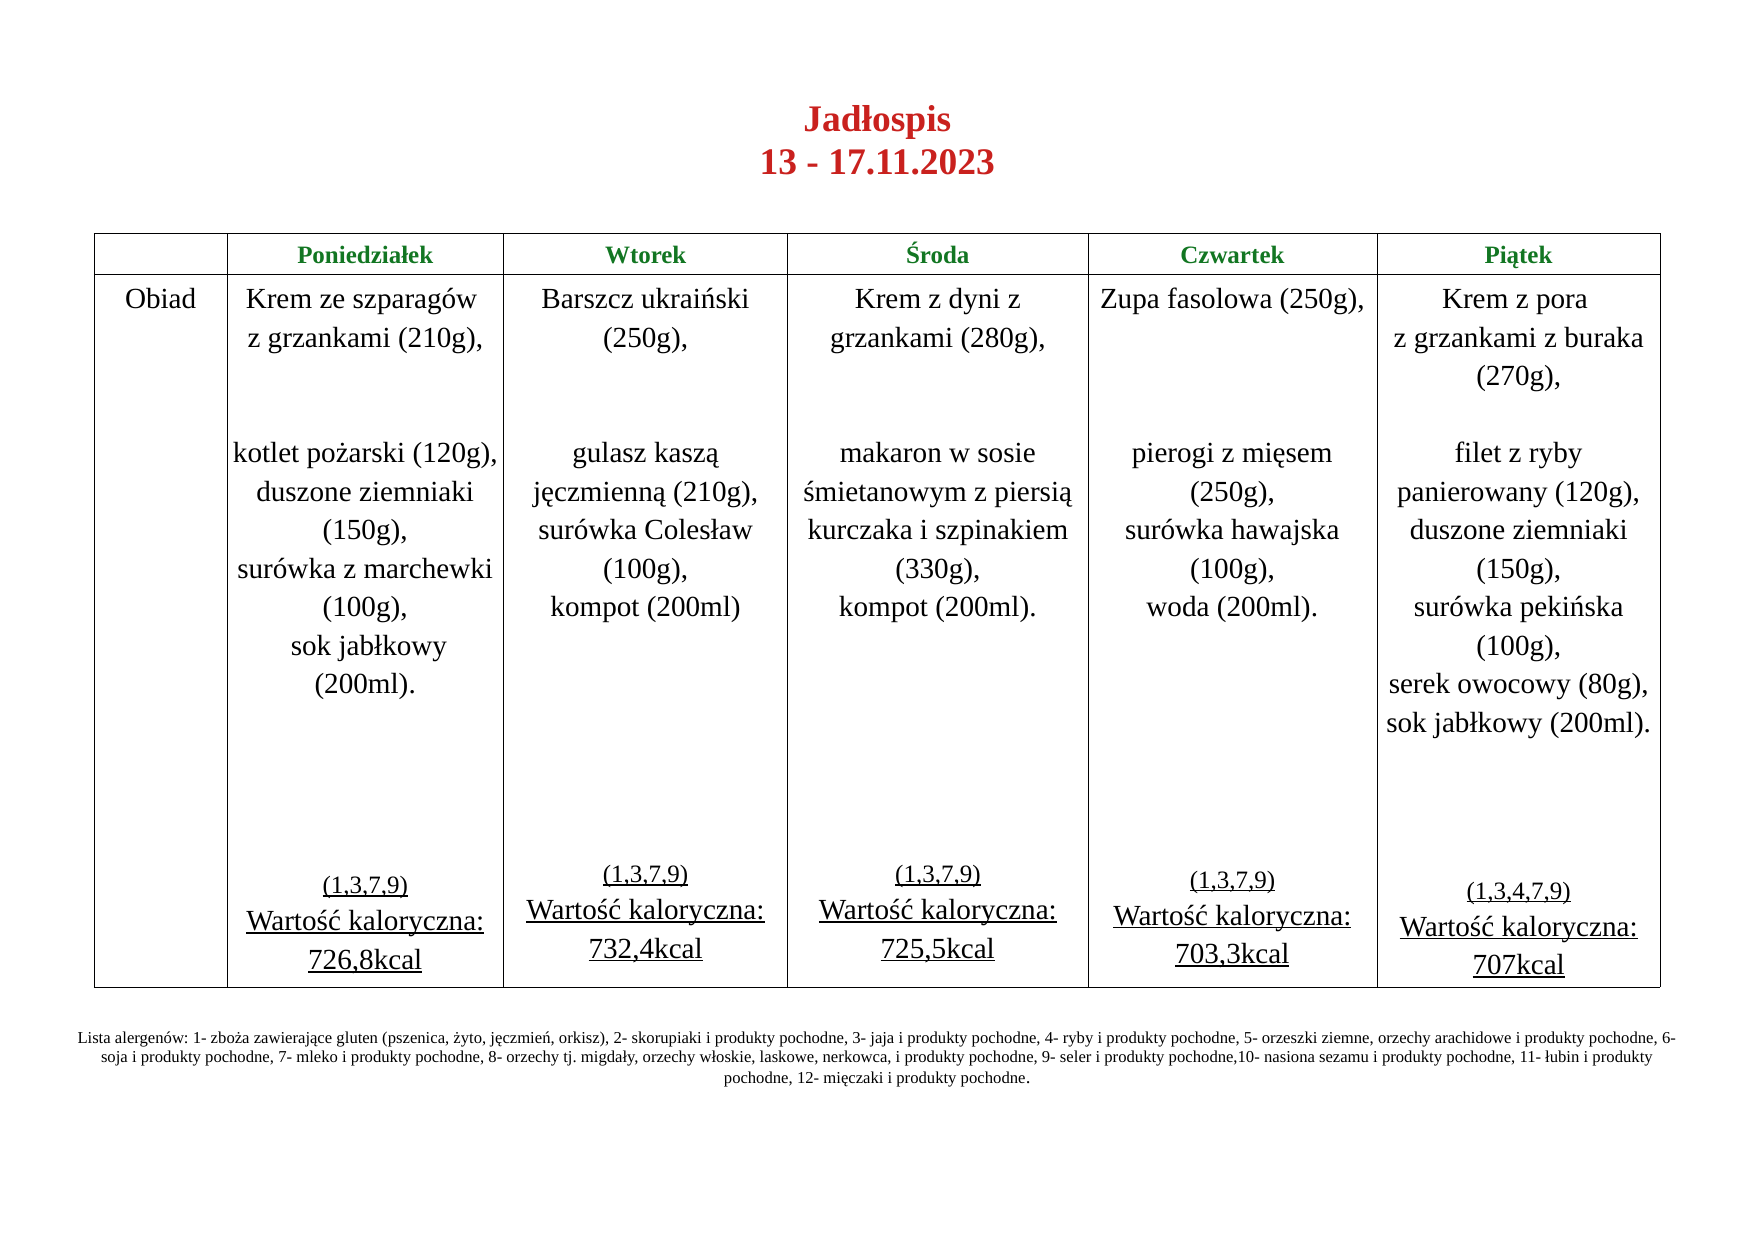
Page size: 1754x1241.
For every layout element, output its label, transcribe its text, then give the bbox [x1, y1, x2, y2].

table_header Wtorek [504, 234, 787, 274]
table_header Czwartek [1089, 234, 1377, 274]
table_header Środa [788, 234, 1088, 274]
table_cell Obiad [95, 275, 227, 987]
table_cell Barszcz ukraiński (250g), gulasz kaszą jęczmienną (210g), surówka Colesław (100g), kompot (200ml) (1,3,7,9) Wartość kaloryczna: 732,4kcal [504, 275, 787, 987]
text Jadłospis 13 - 17.11.2023 [75, 97, 1679, 212]
table_header Piątek [1378, 234, 1660, 274]
table_cell Zupa fasolowa (250g), pierogi z mięsem (250g), surówka hawajska (100g), woda (200ml). (1,3,7,9) Wartość kaloryczna: 703,3kcal [1089, 275, 1377, 987]
table_header Poniedziałek [228, 234, 503, 274]
table_cell Krem z pora z grzankami z buraka (270g), filet z ryby panierowany (120g), duszone ziemniaki (150g), surówka pekińska (100g), serek owocowy (80g), sok jabłkowy (200ml). (1,3,4,7,9) Wartość kaloryczna: 707kcal [1378, 275, 1660, 987]
text Lista alergenów: 1- zboża zawierające gluten (pszenica, żyto, jęczmień, orkisz), 2- skorupiaki i produkty pochodne, 3- jaja i produkty pochodne, 4- ryby i produkty pochodne, 5- orzeszki ziemne, orzechy arachidowe i produkty pochodne, 6- soja i produkty pochodne, 7- mleko i produkty pochodne, 8- orzechy tj. migdały, orzechy włoskie, laskowe, nerkowca, i produkty pochodne, 9- seler i produkty pochodne,10- nasiona sezamu i produkty pochodne, 11- łubin i produkty pochodne, 12- mięczaki i produkty pochodne. [75, 1027, 1679, 1087]
table_cell Krem ze szparagów z grzankami (210g), kotlet pożarski (120g), duszone ziemniaki (150g), surówka z marchewki (100g), sok jabłkowy (200ml). (1,3,7,9) Wartość kaloryczna: 726,8kcal [228, 275, 503, 987]
table_header [95, 234, 227, 274]
table_cell Krem z dyni z grzankami (280g), makaron w sosie śmietanowym z piersią kurczaka i szpinakiem (330g), kompot (200ml). (1,3,7,9) Wartość kaloryczna: 725,5kcal [788, 275, 1088, 987]
